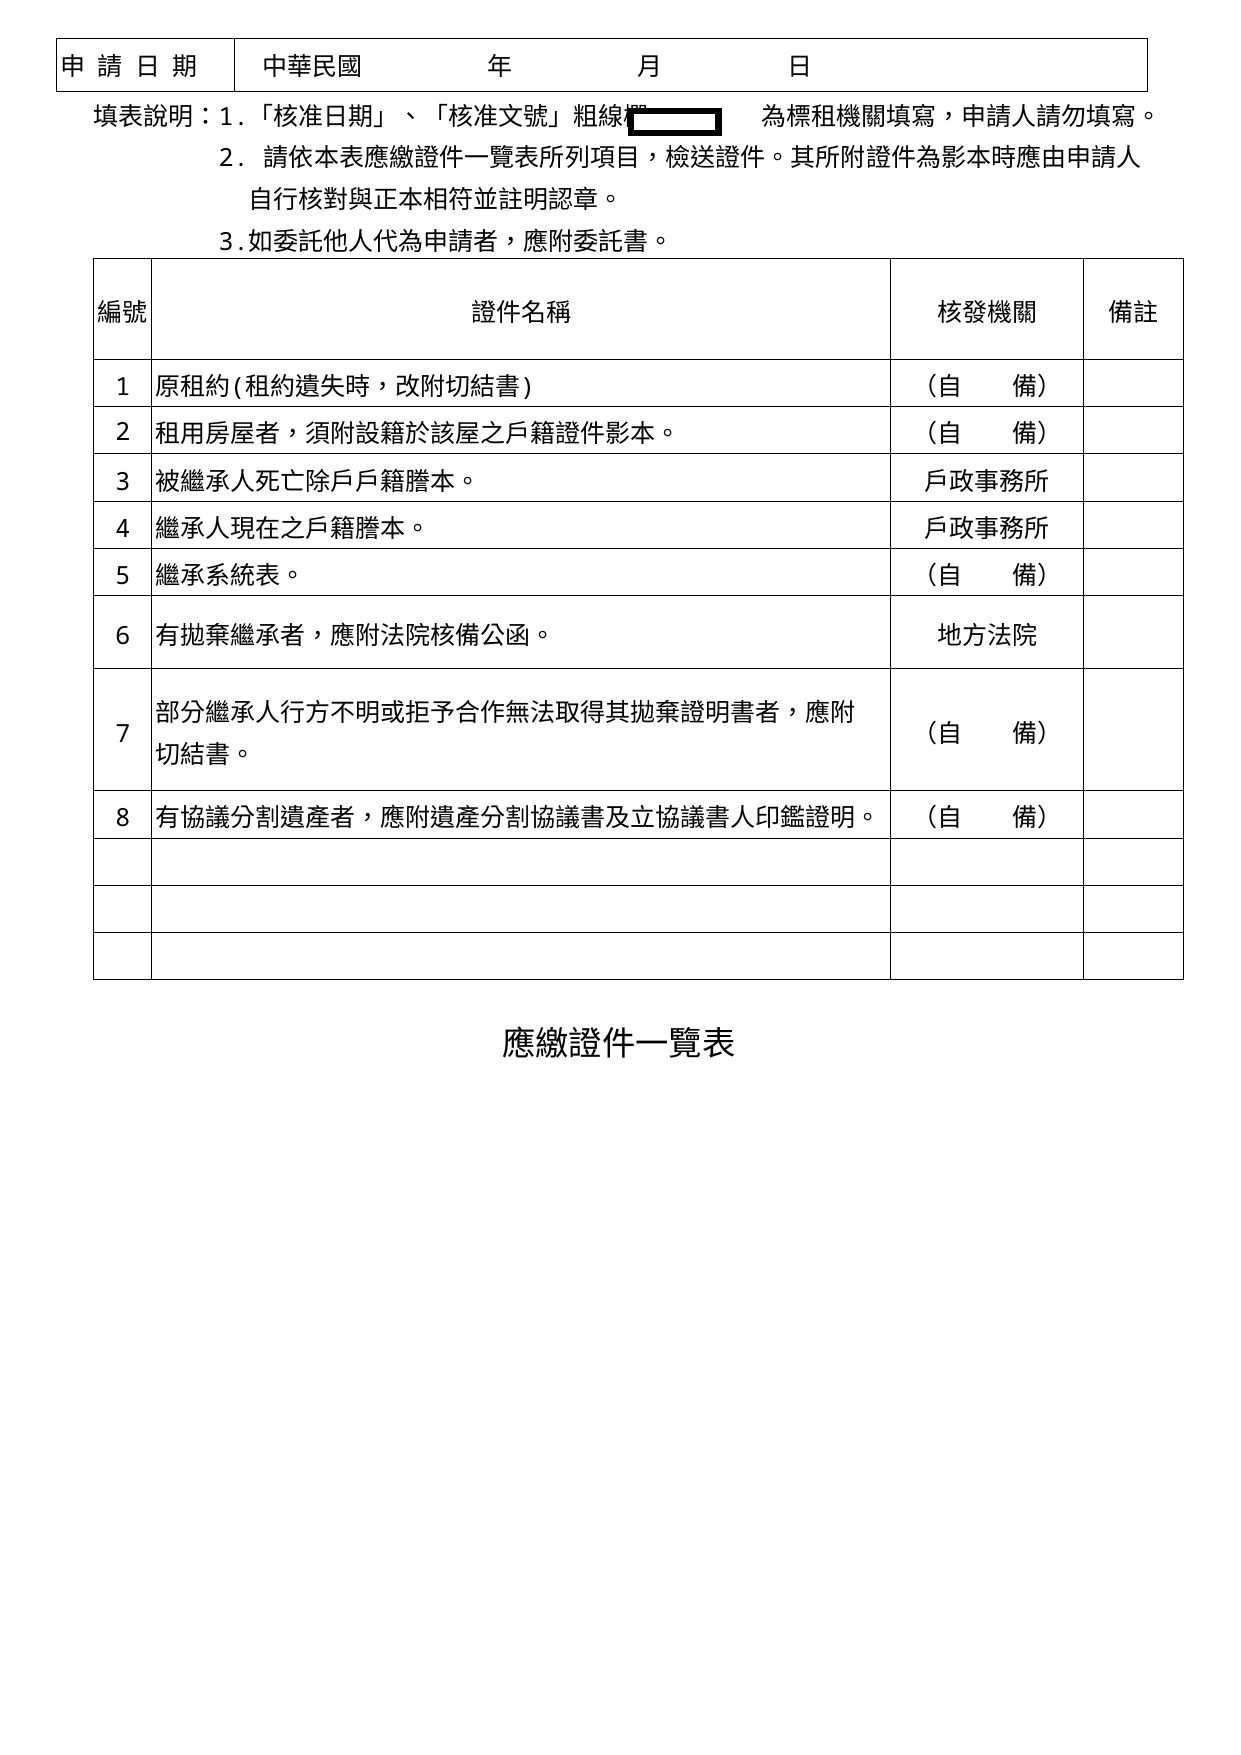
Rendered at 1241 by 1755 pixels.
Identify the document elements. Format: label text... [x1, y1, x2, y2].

table_cell [94, 933, 151, 979]
table_cell 租用房屋者，須附設籍於該屋之戶籍證件影本。 [152, 407, 890, 453]
table_cell 有協議分割遺產者，應附遺產分割協議書及立協議書人印鑑證明。 [152, 791, 890, 837]
table_cell 地方法院 [891, 596, 1083, 668]
table_cell 申 請 日 期 [57, 39, 234, 91]
table_cell [1084, 886, 1183, 932]
table_cell 部分繼承人行方不明或拒予合作無法取得其拋棄證明書者，應附 切結書。 [152, 669, 890, 790]
table_cell 原租約(租約遺失時，改附切結書) [152, 360, 890, 406]
table_cell [152, 886, 890, 932]
table_cell [891, 839, 1083, 885]
table_cell 5 [94, 549, 151, 595]
table_cell [1084, 791, 1183, 837]
table_cell 有拋棄繼承者，應附法院核備公函。 [152, 596, 890, 668]
table_cell （自 備） [891, 791, 1083, 837]
table_cell [1084, 933, 1183, 979]
table_cell （自 備） [891, 669, 1083, 790]
table_header 核發機關 [891, 259, 1083, 359]
table_cell [152, 839, 890, 885]
table_cell [1084, 669, 1183, 790]
table_cell [1084, 360, 1183, 406]
table_cell 2 [94, 407, 151, 453]
table_header 備註 [1084, 259, 1183, 359]
table_cell [891, 886, 1083, 932]
table_cell （自 備） [891, 549, 1083, 595]
table_cell （自 備） [891, 407, 1083, 453]
table_cell [891, 933, 1083, 979]
table_cell [1084, 549, 1183, 595]
table_cell 4 [94, 502, 151, 548]
table_cell [94, 839, 151, 885]
table_cell （自 備） [891, 360, 1083, 406]
table_header 編號 [94, 259, 151, 359]
table_cell [1084, 502, 1183, 548]
text 應繳證件一覽表 [93, 1022, 1144, 1064]
table_cell [1084, 407, 1183, 453]
table_cell 被繼承人死亡除戶戶籍謄本。 [152, 454, 890, 501]
table_cell 中華民國 年 月 日 [235, 39, 1147, 91]
table_header 證件名稱 [152, 259, 890, 359]
table_cell 6 [94, 596, 151, 668]
table_cell 繼承人現在之戶籍謄本。 [152, 502, 890, 548]
table_cell 戶政事務所 [891, 454, 1083, 501]
table_cell [1084, 839, 1183, 885]
table_cell [94, 886, 151, 932]
table_cell 7 [94, 669, 151, 790]
table_cell 1 [94, 360, 151, 406]
table_cell [1084, 454, 1183, 501]
table_cell 3 [94, 454, 151, 501]
text 填表說明：1.「核准日期」、「核准文號」粗線欄 為標租機關填寫，申請人請勿填寫。 [93, 92, 1144, 133]
table_cell [1084, 596, 1183, 668]
text 3.如委託他人代為申請者，應附委託書。 [218, 217, 1144, 258]
text 2. 請依本表應繳證件一覽表所列項目，檢送證件。其所附證件為影本時應由申請人自行核對與正本相符並註明認章。 [218, 133, 1144, 217]
table_cell 繼承系統表。 [152, 549, 890, 595]
table_cell 戶政事務所 [891, 502, 1083, 548]
table_cell 8 [94, 791, 151, 837]
table_cell [152, 933, 890, 979]
